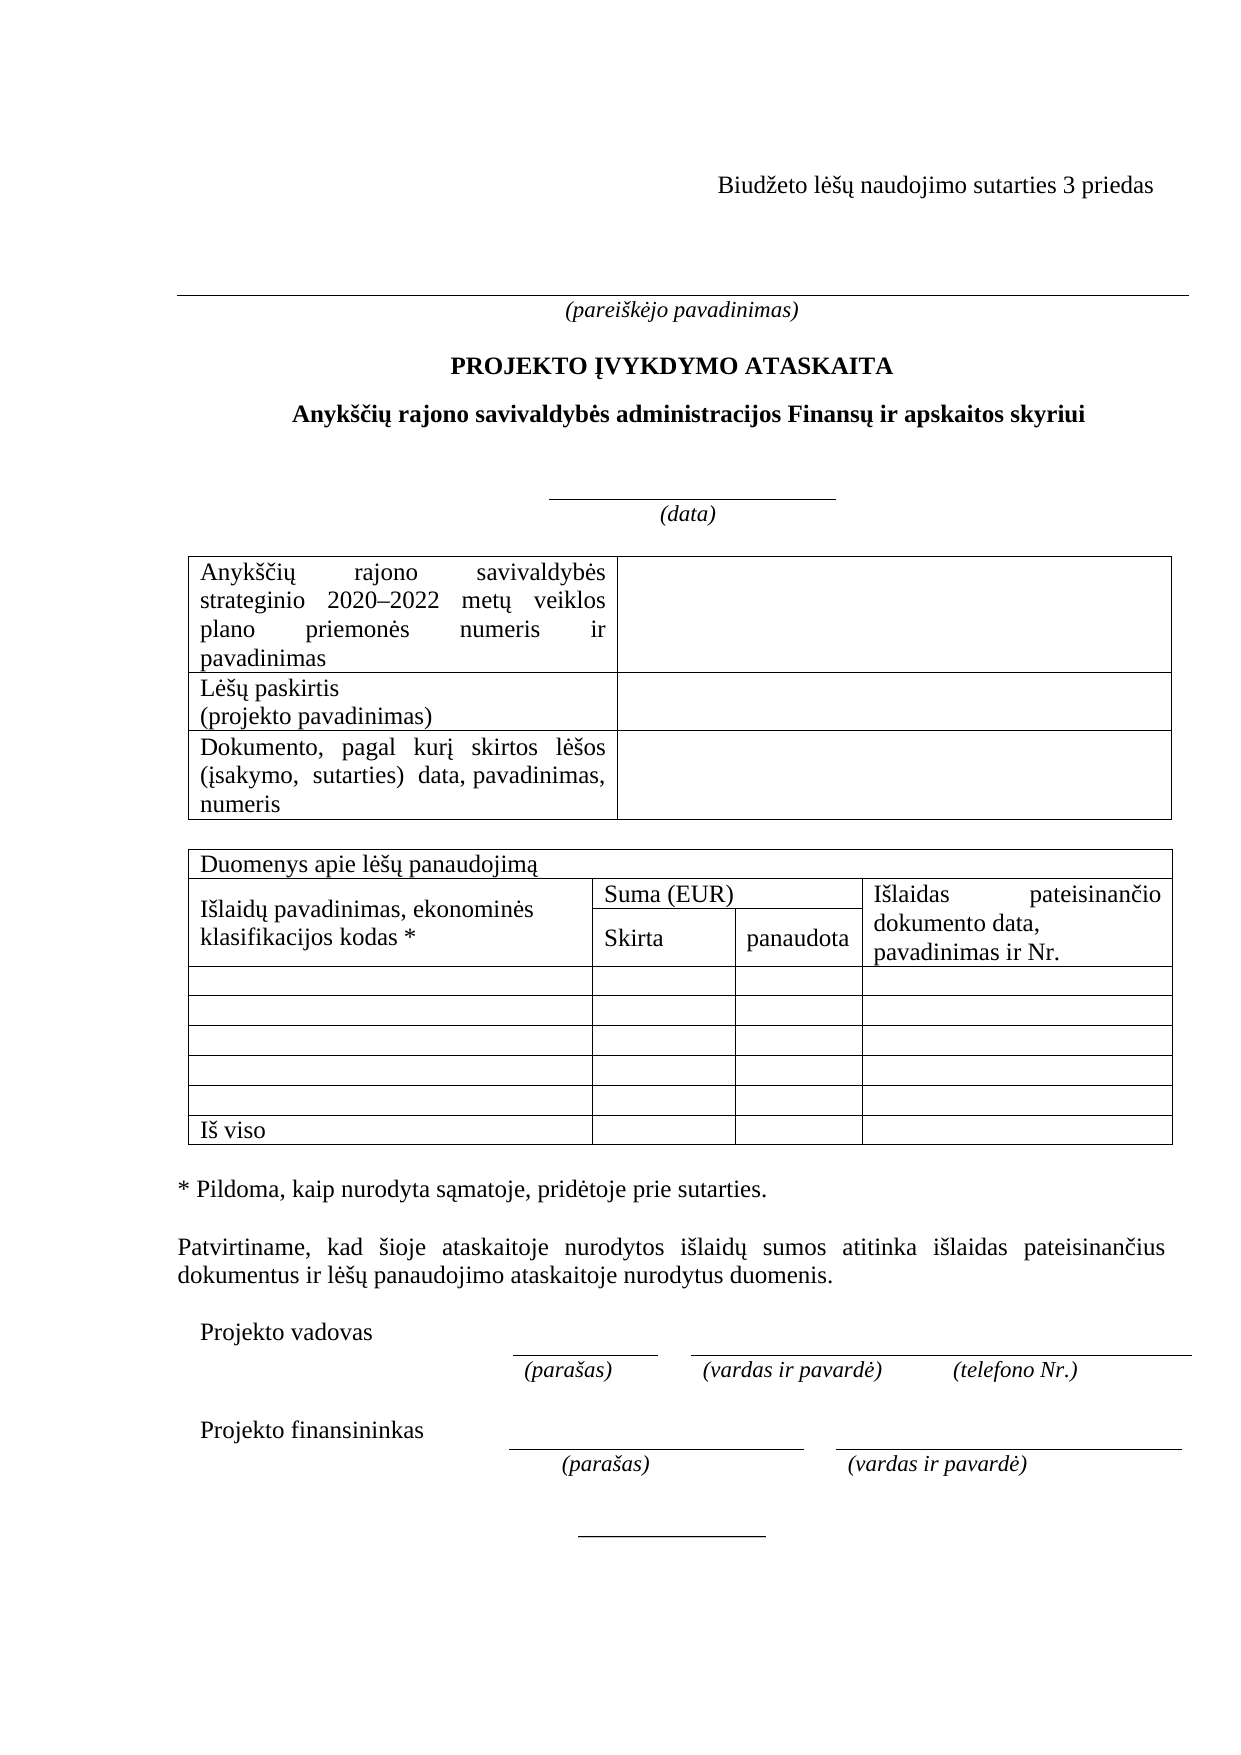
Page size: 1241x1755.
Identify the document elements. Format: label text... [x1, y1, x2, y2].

table_cell [863, 967, 1172, 995]
table_cell (parašas) [513, 1356, 657, 1391]
table_cell [189, 1086, 592, 1114]
table_cell [593, 967, 735, 995]
table_cell Suma (EUR) [593, 879, 862, 908]
table_cell [189, 996, 592, 1025]
table_cell panaudota [736, 909, 862, 966]
table_cell [593, 1056, 735, 1085]
table_header [189, 463, 549, 498]
table_cell (data) [189, 499, 1189, 536]
table_cell Išlaidų pavadinimas, ekonominės klasifikacijos kodas * [189, 879, 592, 966]
table_header Anykščių rajono savivaldybės administracijos Finansų ir apskaitos skyriui [189, 399, 1189, 443]
table_cell [863, 1056, 1172, 1085]
table_cell [476, 1449, 509, 1482]
table_cell [189, 967, 592, 995]
table_cell (telefono Nr.) [942, 1356, 1192, 1391]
text PROJEKTO ĮVYKDYMO ATASKAITA [177, 351, 1167, 380]
table_cell [736, 1116, 862, 1144]
table_cell Iš viso [189, 1116, 592, 1144]
table_header Projekto finansininkas [189, 1410, 476, 1449]
table_cell [736, 1086, 862, 1114]
table_cell Lėšų paskirtis (projekto pavadinimas) [189, 673, 617, 730]
table_cell [736, 996, 862, 1025]
table_header [549, 463, 836, 498]
table_cell (vardas ir pavardė) [836, 1450, 1182, 1482]
table_cell [189, 1449, 476, 1482]
table_header Anykščių rajono savivaldybės strateginio 2020–2022 metų veiklos plano priemonės numeris ir pavadinimas [189, 557, 617, 672]
table_header [476, 1410, 509, 1449]
table_cell [863, 1116, 1172, 1144]
table_header [618, 557, 1171, 672]
table_cell [736, 1026, 862, 1055]
table_cell (pareiškėjo pavadinimas) [177, 296, 1189, 332]
table_cell [189, 1026, 592, 1055]
table_cell [863, 996, 1172, 1025]
table_cell (vardas ir pavardė) [691, 1356, 942, 1391]
table_header Projekto vadovas [189, 1308, 470, 1354]
text Patvirtiname, kad šioje ataskaitoje nurodytos išlaidų sumos atitinka išlaidas pateisinančius dokumentus ir lėšų panaudojimo ataskaitoje nurodytus duomenis. [177, 1232, 1167, 1289]
table_cell [736, 967, 862, 995]
table_header [509, 1410, 804, 1449]
table_header [177, 256, 1189, 295]
table_header [836, 463, 1189, 498]
table_cell [658, 1355, 691, 1391]
table_cell (parašas) [509, 1450, 804, 1482]
table_header [658, 1308, 691, 1354]
table_header Duomenys apie lėšų panaudojimą [189, 850, 1172, 878]
table_header [691, 1308, 942, 1354]
table_cell [593, 1086, 735, 1114]
table_header [513, 1308, 657, 1354]
table_cell [618, 731, 1171, 819]
text Biudžeto lėšų naudojimo sutarties 3 priedas [177, 170, 1167, 199]
table_header [942, 1308, 1192, 1354]
table_cell [189, 1056, 592, 1085]
table_cell Skirta [593, 909, 735, 966]
table_header [804, 1410, 836, 1449]
table_cell [804, 1449, 836, 1482]
table_cell Dokumento, pagal kurį skirtos lėšos (įsakymo, sutarties) data, pavadinimas, numeris [189, 731, 617, 819]
table_cell [863, 1026, 1172, 1055]
table_cell [593, 1026, 735, 1055]
table_cell [593, 1116, 735, 1144]
text _______________ [177, 1511, 1167, 1540]
table_cell [863, 1086, 1172, 1114]
table_cell [470, 1355, 513, 1391]
table_cell [736, 1056, 862, 1085]
table_cell Išlaidas pateisinančio dokumento data, pavadinimas ir Nr. [863, 879, 1172, 966]
table_header [470, 1308, 513, 1354]
table_cell [593, 996, 735, 1025]
table_header [836, 1410, 1182, 1449]
text * Pildoma, kaip nurodyta sąmatoje, pridėtoje prie sutarties. [177, 1174, 1167, 1203]
table_cell [618, 673, 1171, 730]
table_cell [189, 1355, 470, 1391]
